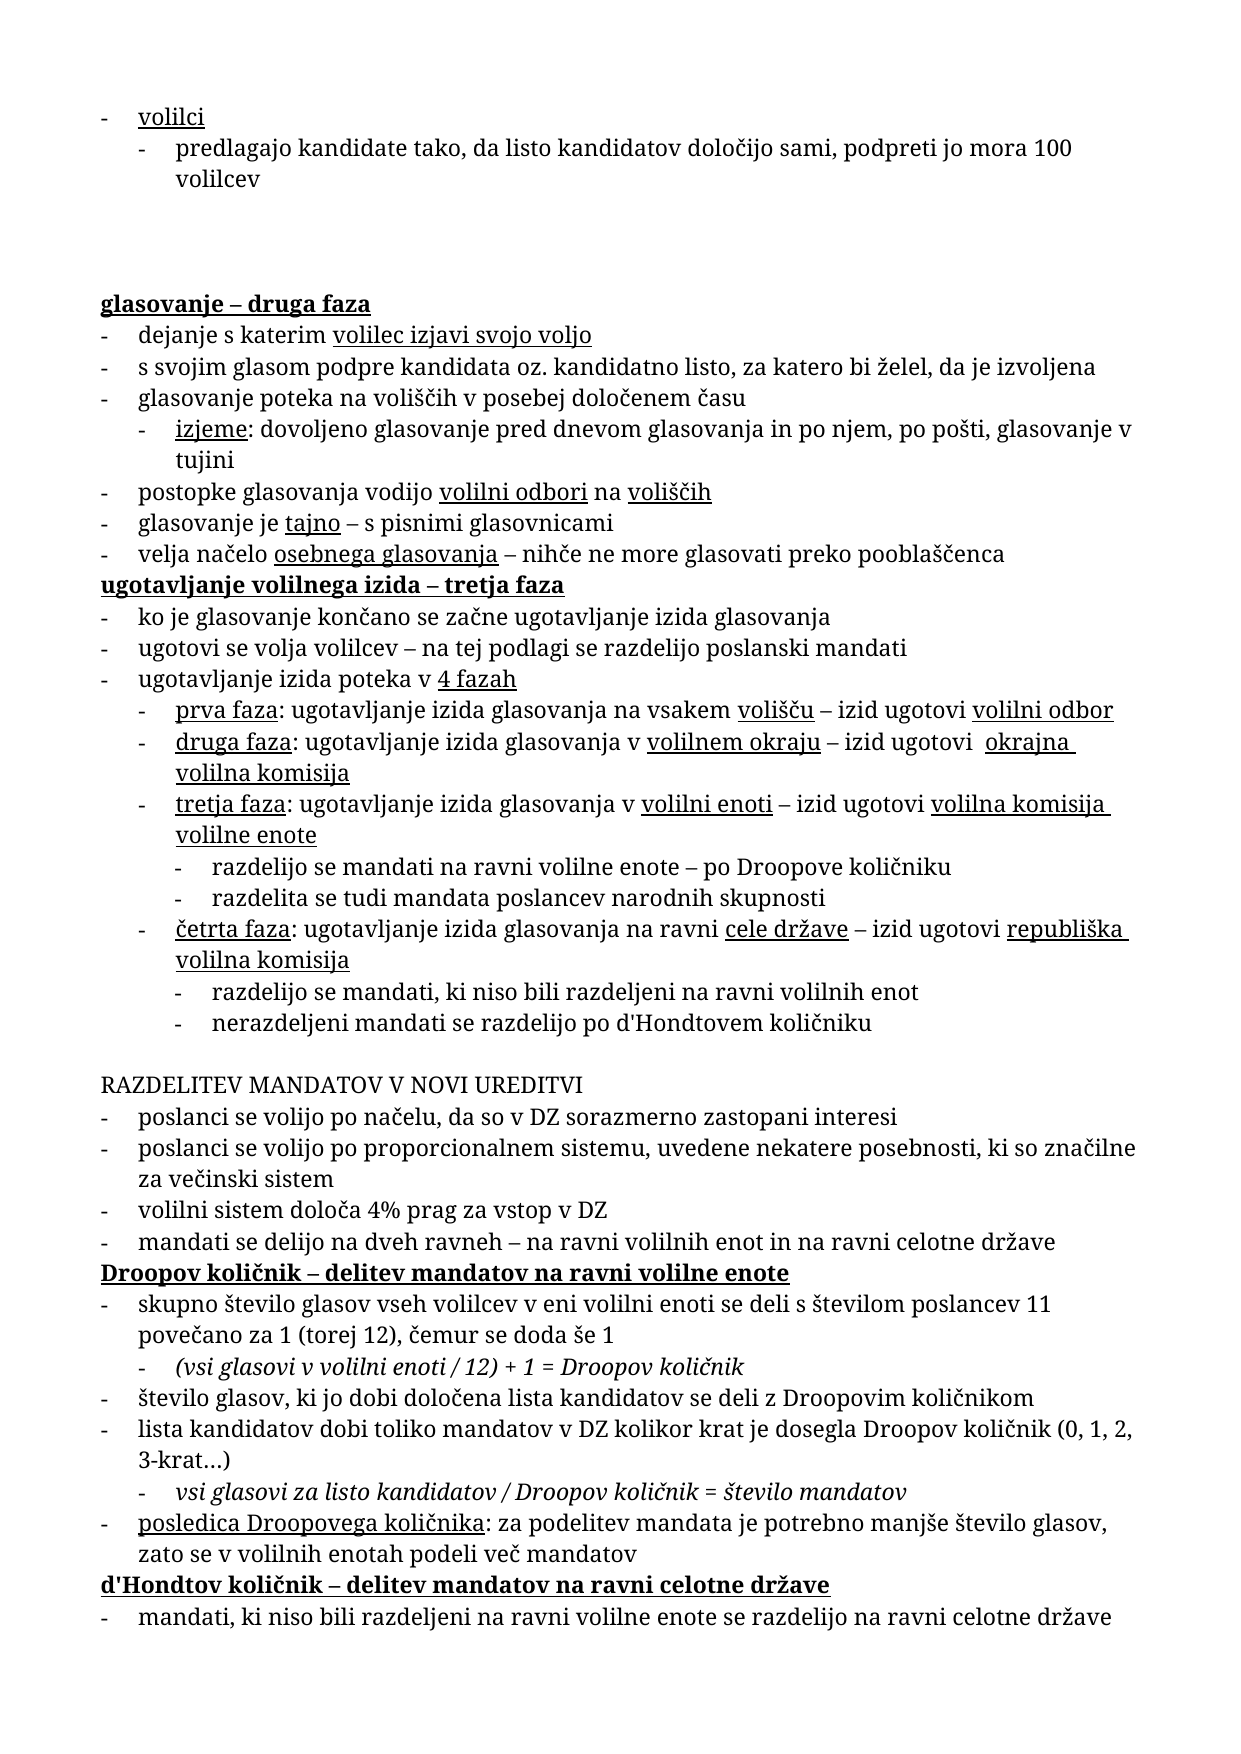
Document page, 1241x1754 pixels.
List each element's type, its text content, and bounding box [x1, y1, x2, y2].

list razdelijo se mandati, ki niso bili razdeljeni na ravni volilnih enot [174, 975, 1140, 1007]
list volilci [100, 100, 1140, 132]
list ugotovi se volja volilcev – na tej podlagi se razdelijo poslanski mandati [100, 632, 1140, 663]
list nerazdeljeni mandati se razdelijo po d'Hondtovem količniku [174, 1007, 1140, 1038]
list mandati se delijo na dveh ravneh – na ravni volilnih enot in na ravni celotne države [100, 1225, 1140, 1257]
list poslanci se volijo po proporcionalnem sistemu, uvedene nekatere posebnosti, ki so značilne za večinski sistem [100, 1132, 1140, 1194]
list (vsi glasovi v volilni enoti / 12) + 1 = Droopov količnik [138, 1350, 1140, 1382]
list glasovanje poteka na voliščih v posebej določenem času [100, 382, 1140, 413]
list četrta faza: ugotavljanje izida glasovanja na ravni cele države – izid ugotovi republiška volilna komisija [138, 913, 1140, 975]
text d'Hondtov količnik – delitev mandatov na ravni celotne države [100, 1569, 1140, 1600]
list druga faza: ugotavljanje izida glasovanja v volilnem okraju – izid ugotovi okrajna volilna komisija [138, 725, 1140, 788]
list število glasov, ki jo dobi določena lista kandidatov se deli z Droopovim količnikom [100, 1382, 1140, 1413]
list razdelijo se mandati na ravni volilne enote – po Droopove količniku [174, 850, 1140, 882]
list lista kandidatov dobi toliko mandatov v DZ kolikor krat je dosegla Droopov količnik (0, 1, 2, 3-krat…) [100, 1413, 1140, 1475]
text RAZDELITEV MANDATOV V NOVI UREDITVI [100, 1069, 1140, 1100]
list ugotavljanje izida poteka v 4 fazah [100, 663, 1140, 694]
text glasovanje – druga faza [100, 288, 1140, 319]
list prva faza: ugotavljanje izida glasovanja na vsakem volišču – izid ugotovi volilni odbor [138, 694, 1140, 725]
list skupno število glasov vseh volilcev v eni volilni enoti se deli s številom poslancev 11 povečano za 1 (torej 12), čemur se doda še 1 [100, 1288, 1140, 1350]
list izjeme: dovoljeno glasovanje pred dnevom glasovanja in po njem, po pošti, glasovanje v tujini [138, 413, 1140, 475]
list volilni sistem določa 4% prag za vstop v DZ [100, 1194, 1140, 1225]
list postopke glasovanja vodijo volilni odbori na voliščih [100, 475, 1140, 507]
list poslanci se volijo po načelu, da so v DZ sorazmerno zastopani interesi [100, 1100, 1140, 1132]
list glasovanje je tajno – s pisnimi glasovnicami [100, 507, 1140, 538]
list tretja faza: ugotavljanje izida glasovanja v volilni enoti – izid ugotovi volilna komisija volilne enote [138, 788, 1140, 850]
list mandati, ki niso bili razdeljeni na ravni volilne enote se razdelijo na ravni celotne države [100, 1600, 1140, 1632]
text ugotavljanje volilnega izida – tretja faza [100, 569, 1140, 600]
list velja načelo osebnega glasovanja – nihče ne more glasovati preko pooblaščenca [100, 538, 1140, 569]
list predlagajo kandidate tako, da listo kandidatov določijo sami, podpreti jo mora 100 volilcev [138, 132, 1140, 194]
list posledica Droopovega količnika: za podelitev mandata je potrebno manjše število glasov, zato se v volilnih enotah podeli več mandatov [100, 1507, 1140, 1569]
subtitle Droopov količnik – delitev mandatov na ravni volilne enote [100, 1257, 1140, 1288]
list vsi glasovi za listo kandidatov / Droopov količnik = število mandatov [138, 1475, 1140, 1507]
list s svojim glasom podpre kandidata oz. kandidatno listo, za katero bi želel, da je izvoljena [100, 350, 1140, 382]
list ko je glasovanje končano se začne ugotavljanje izida glasovanja [100, 600, 1140, 632]
list dejanje s katerim volilec izjavi svojo voljo [100, 319, 1140, 350]
list razdelita se tudi mandata poslancev narodnih skupnosti [174, 882, 1140, 913]
